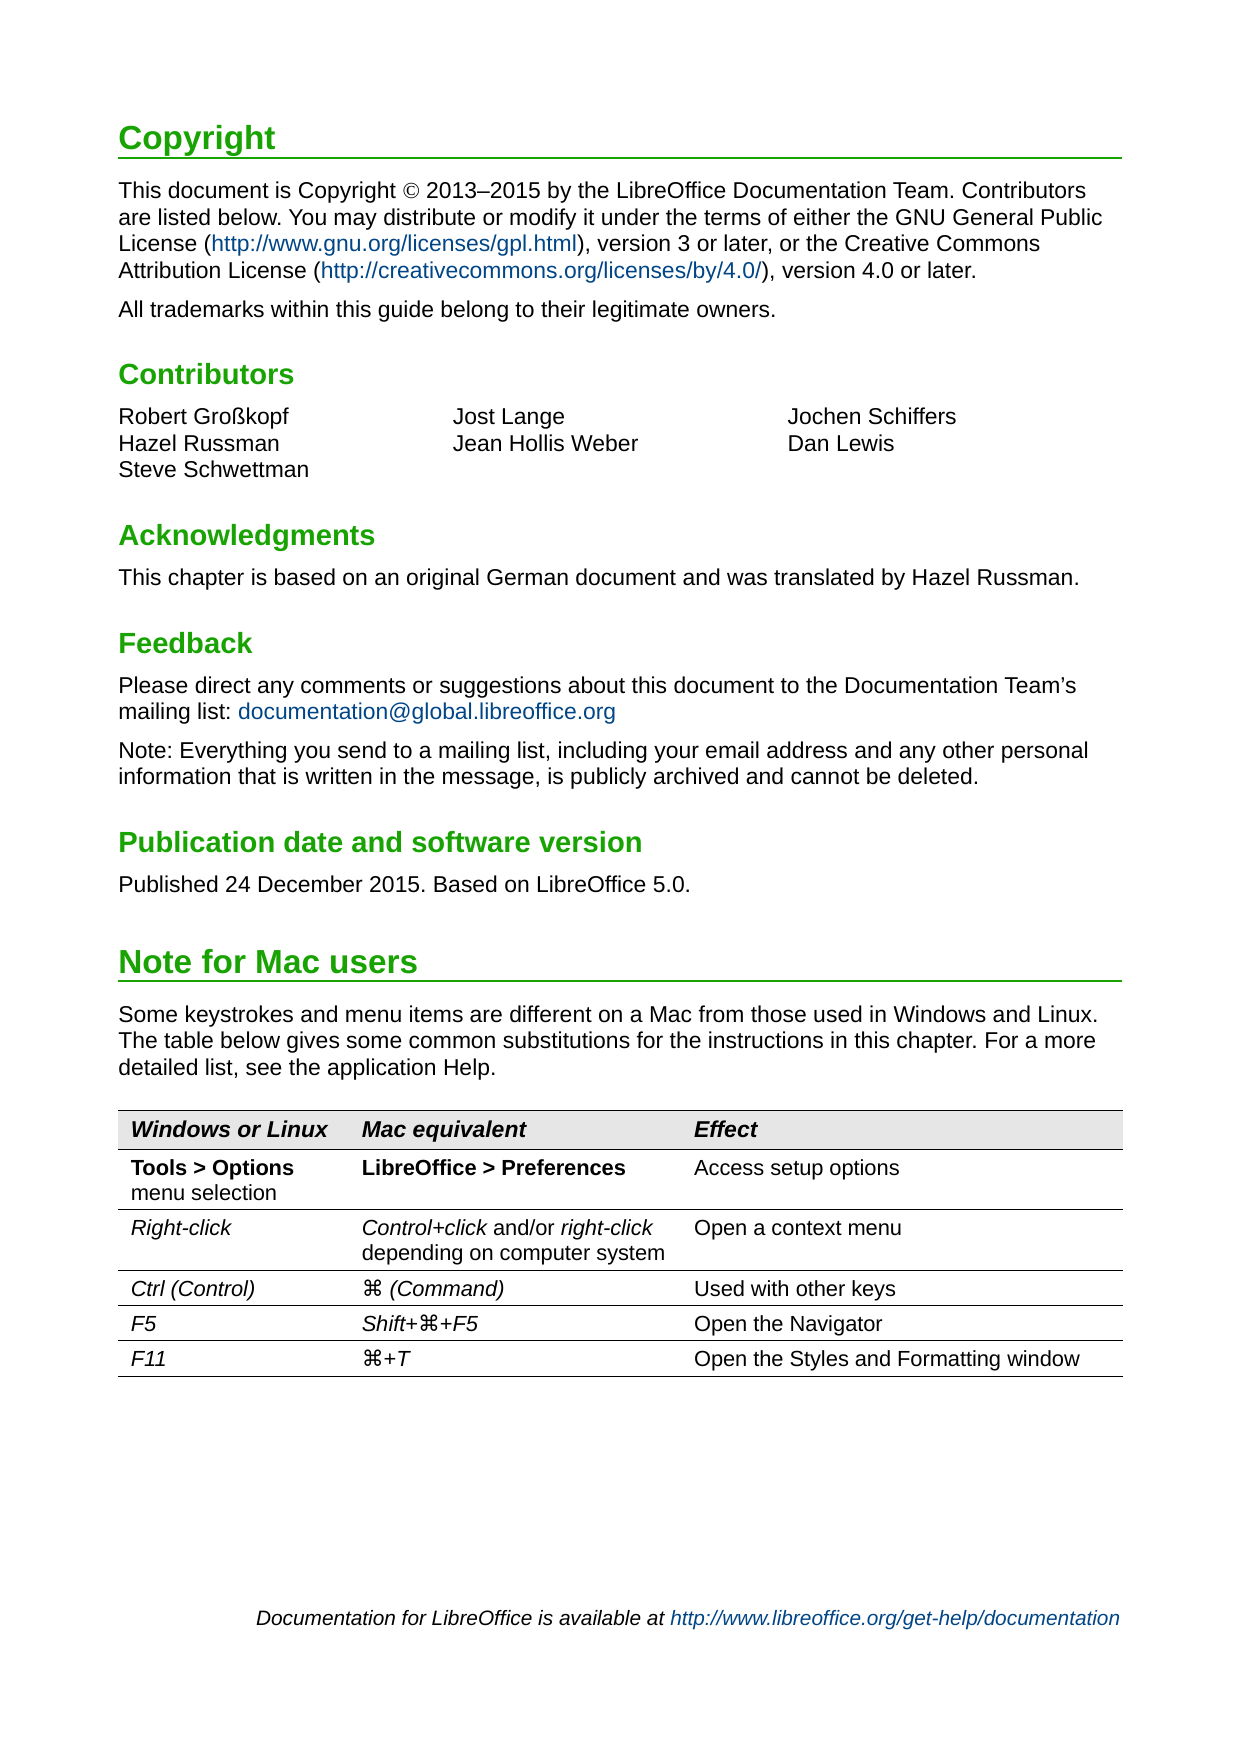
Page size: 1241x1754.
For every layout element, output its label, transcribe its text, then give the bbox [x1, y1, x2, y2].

table_cell Control+click and/or right-click depending on computer system [349, 1210, 681, 1269]
subtitle Copyright [118, 118, 1122, 157]
text Some keystrokes and menu items are different on a Mac from those used in Windows and Linux. The table below gives some common substitutions for the instructions in this chapter. For a more detailed list, see the application Help. [118, 1001, 1122, 1080]
table_cell Used with other keys [681, 1271, 1123, 1305]
table_cell Shift+⌘+F5 [349, 1306, 681, 1340]
text All trademarks within this guide belong to their legitimate owners. [118, 296, 1122, 322]
table_cell LibreOffice > Preferences [349, 1150, 681, 1209]
table_cell Open a context menu [681, 1210, 1123, 1269]
table_cell Ctrl (Control) [118, 1271, 349, 1305]
subtitle Feedback [118, 626, 1122, 659]
table_cell Open the Styles and Formatting window [681, 1341, 1123, 1376]
table_header Jochen Schiffers Dan Lewis [788, 403, 1122, 495]
subtitle Publication date and software version [118, 825, 1122, 859]
subtitle Note for Mac users [118, 942, 1122, 980]
text Please direct any comments or suggestions about this document to the Documentation Team’s mailing list: documentation@global.libreoffice.org [118, 672, 1122, 724]
text Published 24 December 2015. Based on LibreOffice 5.0. [118, 871, 1122, 897]
table_cell F11 [118, 1341, 349, 1376]
subtitle Contributors [118, 357, 1122, 391]
table_header Robert Großkopf Hazel Russman Steve Schwettman [118, 403, 453, 495]
table_header Effect [681, 1111, 1123, 1149]
table_header Jost Lange Jean Hollis Weber [453, 403, 787, 495]
table_cell ⌘+T [349, 1341, 681, 1376]
subtitle Acknowledgments [118, 518, 1122, 551]
text Note: Everything you send to a mailing list, including your email address and any other personal information that is written in the message, is publicly archived and cannot be deleted. [118, 737, 1122, 789]
table_header Windows or Linux [118, 1111, 349, 1149]
table_cell Access setup options [681, 1150, 1123, 1209]
table_cell ⌘ (Command) [349, 1271, 681, 1305]
table_cell F5 [118, 1306, 349, 1340]
table_cell Open the Navigator [681, 1306, 1123, 1340]
table_cell Right-click [118, 1210, 349, 1269]
table_header Mac equivalent [349, 1111, 681, 1149]
table_cell Tools > Options menu selection [118, 1150, 349, 1209]
text This chapter is based on an original German document and was translated by Hazel Russman. [118, 564, 1122, 590]
text This document is Copyright © 2013–2015 by the LibreOffice Documentation Team. Contributors are listed below. You may distribute or modify it under the terms of either the GNU General Public License (http://www.gnu.org/licenses/gpl.html), version 3 or later, or the Creative Commons Attribution License (http://creativecommons.org/licenses/by/4.0/), version 4.0 or later. [118, 177, 1122, 283]
